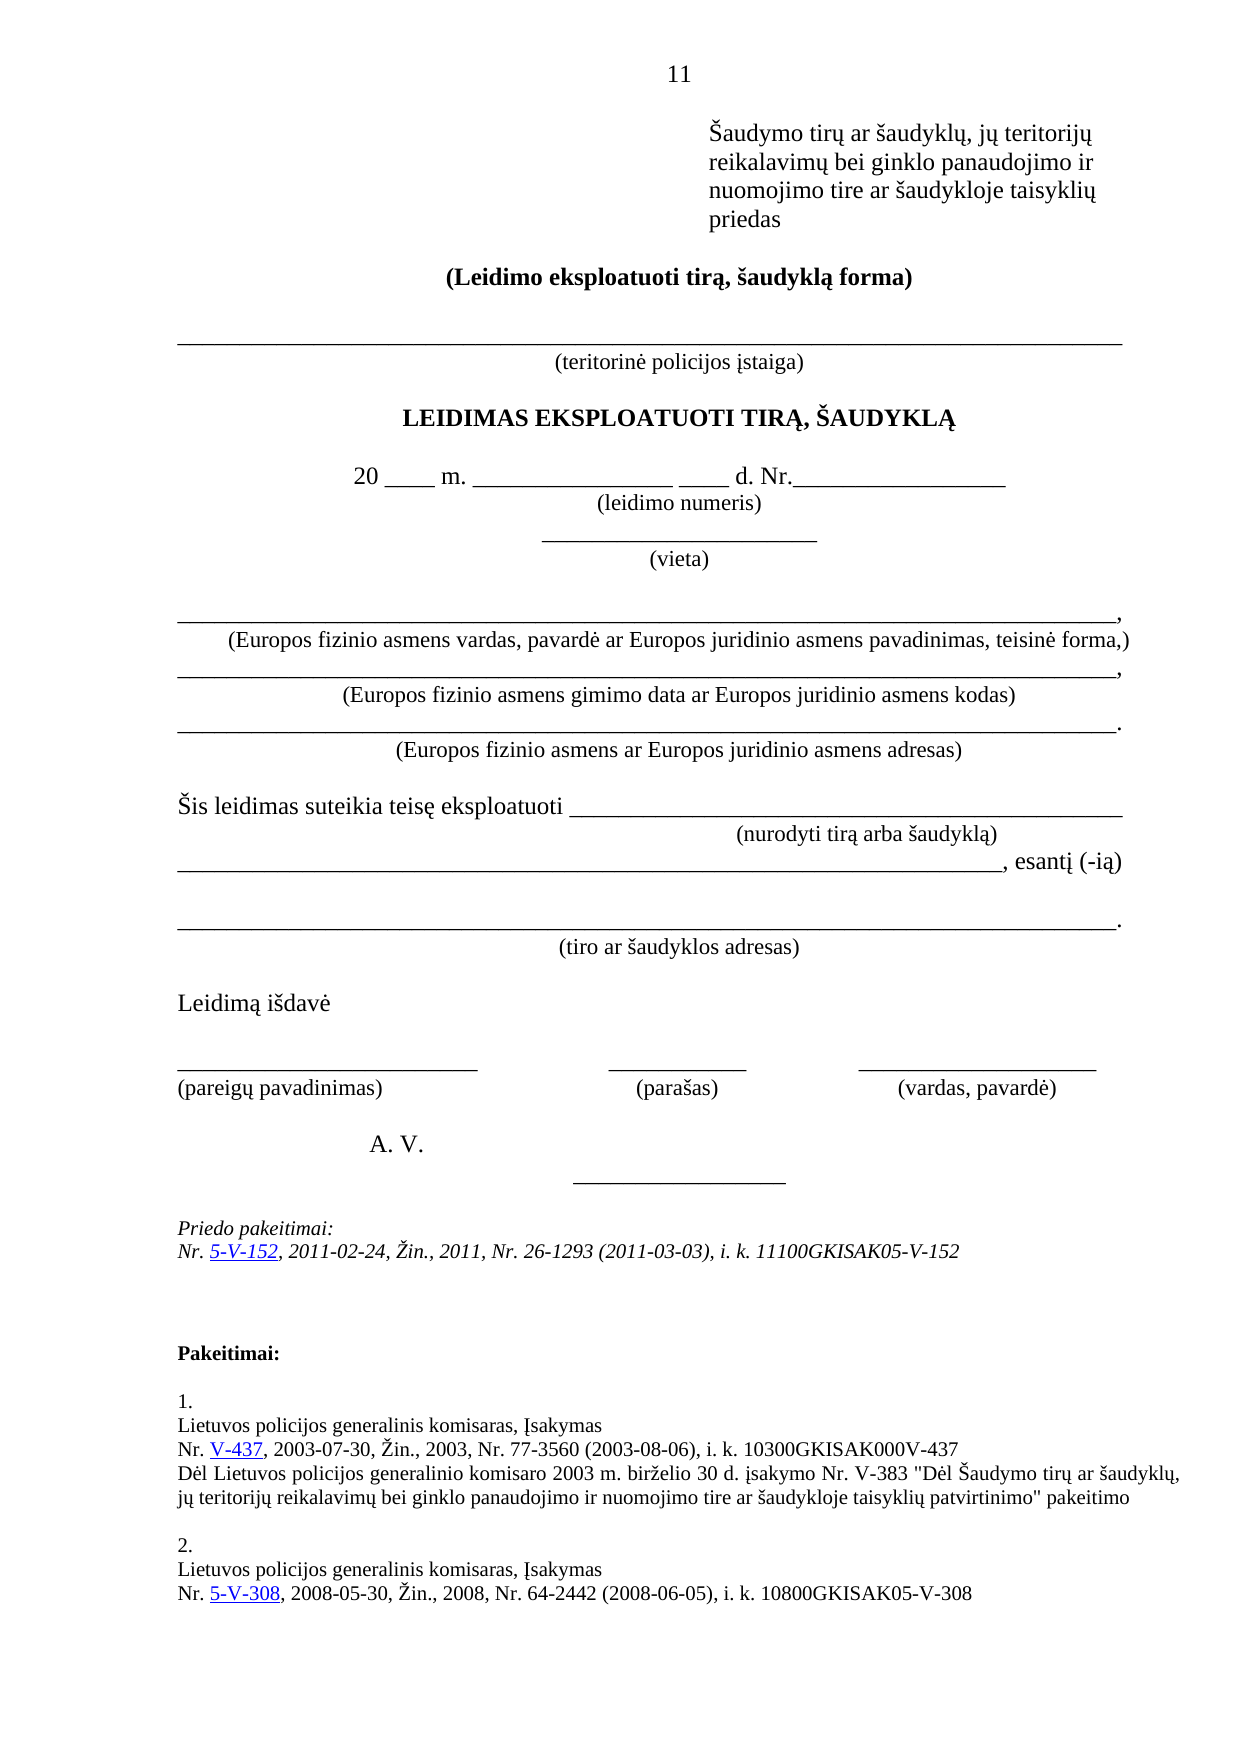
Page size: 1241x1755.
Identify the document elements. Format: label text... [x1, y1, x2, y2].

text _ , [177, 597, 1181, 626]
text (pareigų pavadinimas) (parašas) (vardas, pavardė) [177, 1074, 1181, 1100]
text (Europos fizinio asmens vardas, pavardė ar Europos juridinio asmens pavadinimas, teisinė forma,) [177, 626, 1181, 652]
text _________________ [177, 1158, 1181, 1187]
text (Europos fizinio asmens ar Europos juridinio asmens adresas) [177, 736, 1181, 763]
text (Europos fizinio asmens gimimo data ar Europos juridinio asmens kodas) [177, 681, 1181, 707]
text ______________________ [177, 516, 1181, 544]
text _ . [177, 707, 1181, 736]
text Lietuvos policijos generalinis komisaras, Įsakymas [177, 1557, 1181, 1581]
text 20 ____ m. ________________ ____ d. Nr._________________ [177, 461, 1181, 489]
text (Leidimo eksploatuoti tirą, šaudyklą forma) [177, 262, 1181, 291]
text (tiro ar šaudyklos adresas) [177, 933, 1181, 959]
text _ , [177, 652, 1181, 681]
text ________________________ ___________ ___________________ [177, 1045, 1181, 1074]
text (vieta) [177, 544, 1181, 571]
text (nurodyti tirą arba šaudyklą) [552, 820, 1181, 846]
text Priedo pakeitimai: [177, 1215, 1181, 1239]
text reikalavimų bei ginklo panaudojimo ir [709, 147, 1181, 176]
text _ . [177, 904, 1181, 933]
text Lietuvos policijos generalinis komisaras, Įsakymas [177, 1413, 1181, 1437]
text 2. [177, 1533, 1181, 1557]
text A. V. [369, 1129, 1181, 1158]
text Dėl Lietuvos policijos generalinio komisaro 2003 m. birželio 30 d. įsakymo Nr. V-383 "Dėl Šaudymo tirų ar šaudyklų, jų teritorijų reikalavimų bei ginklo panaudojimo ir nuomojimo tire ar šaudykloje taisyklių patvirtinimo" pakeitimo [177, 1461, 1181, 1509]
text Šaudymo tirų ar šaudyklų, jų teritorijų [709, 118, 1181, 147]
text Nr. V-437, 2003-07-30, Žin., 2003, Nr. 77-3560 (2003-08-06), i. k. 10300GKISAK000V-437 [177, 1437, 1181, 1461]
text Nr. 5-V-308, 2008-05-30, Žin., 2008, Nr. 64-2442 (2008-06-05), i. k. 10800GKISAK05-V-308 [177, 1581, 1181, 1605]
text Leidimas eksploatuoti tirą, šaudyklą [177, 403, 1181, 432]
text Nr. 5-V-152, 2011-02-24, Žin., 2011, Nr. 26-1293 (2011-03-03), i. k. 11100GKISAK05-V-152 [177, 1239, 1181, 1263]
text priedas [709, 204, 1181, 233]
text Pakeitimai: [177, 1340, 1181, 1364]
text (teritorinė policijos įstaiga) [177, 348, 1181, 374]
text Leidimą išdavė [177, 988, 1181, 1017]
text _ [177, 319, 1181, 348]
text Šis leidimas suteikia teisę eksploatuoti [177, 791, 1181, 820]
text 1. [177, 1388, 1181, 1413]
text nuomojimo tire ar šaudykloje taisyklių [709, 176, 1181, 204]
text _ , esantį (-ią) [177, 846, 1181, 875]
text (leidimo numeris) [177, 489, 1181, 516]
